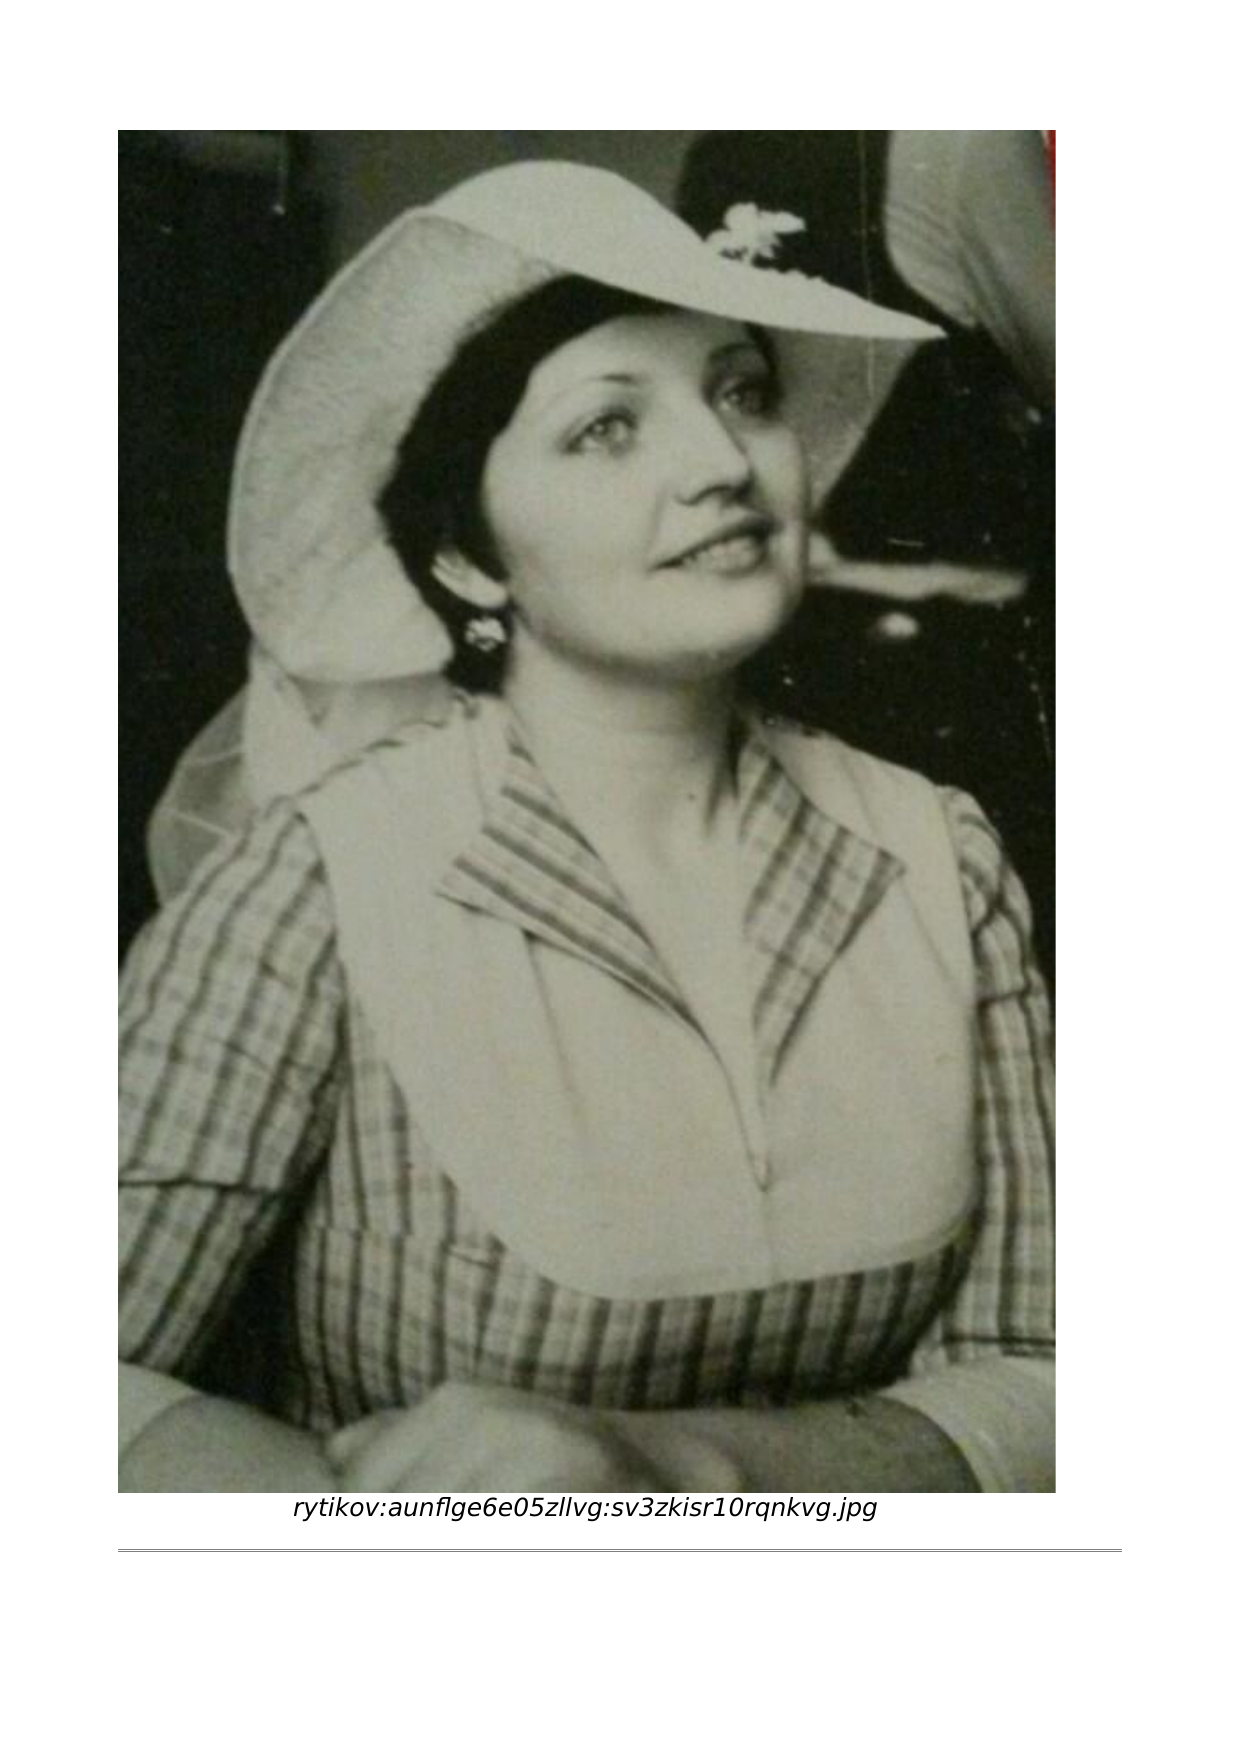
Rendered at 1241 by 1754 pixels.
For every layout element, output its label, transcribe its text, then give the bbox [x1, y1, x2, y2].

text rytikov:aunflge6e05zllvg:sv3zkisr10rqnkvg.jpg [118, 1493, 1056, 1522]
picture [118, 130, 1056, 1493]
